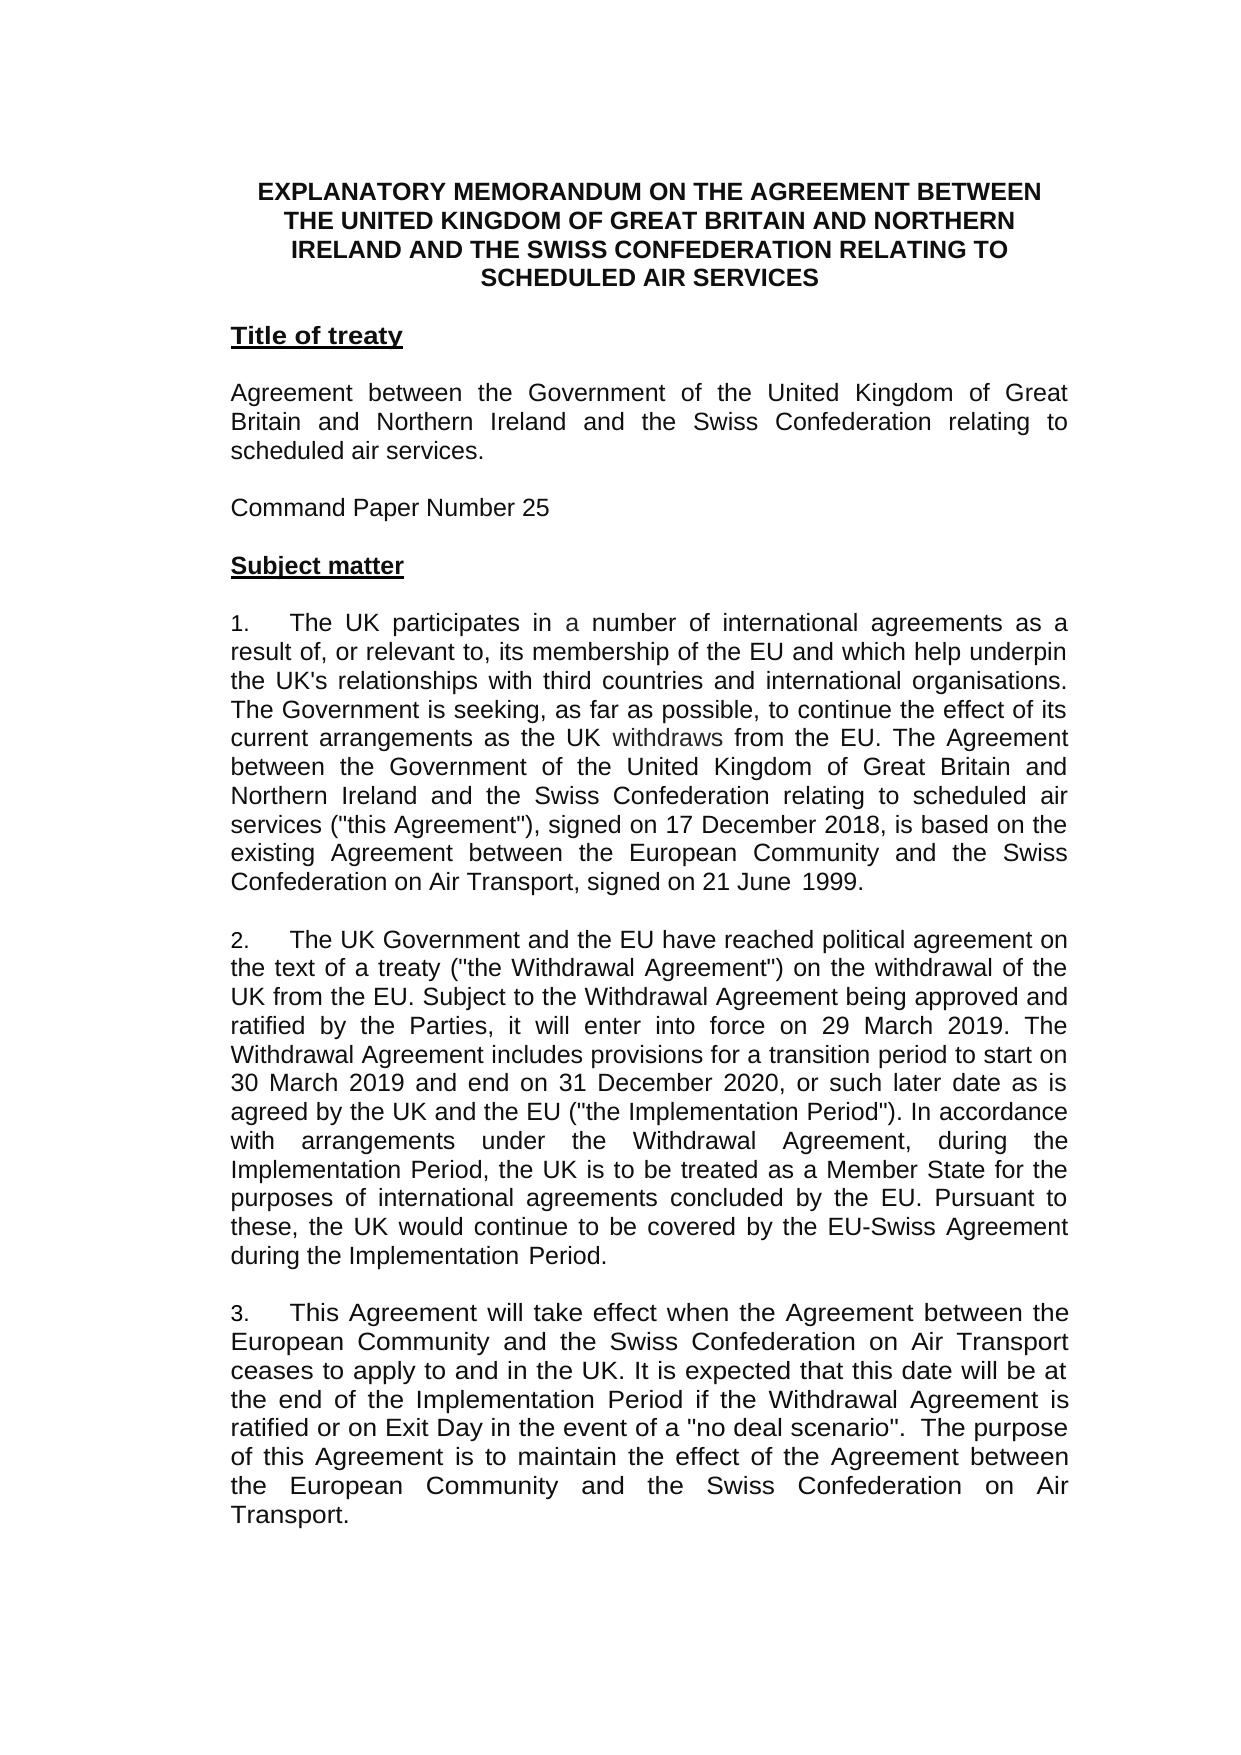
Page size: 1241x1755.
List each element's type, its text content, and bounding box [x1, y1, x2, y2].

list This Agreement will take effect when the Agreement between the European Community and the Swiss Confederation on Air Transport ceases to apply to and in the UK. It is expected that this date will be at the end of the Implementation Period if the Withdrawal Agreement is ratified or on Exit Day in the event of a "no deal scenario". The purpose of this Agreement is to maintain the effect of the Agreement between the European Community and the Swiss Confederation on Air Transport. [230, 1298, 1069, 1528]
list The UK participates in a number of international agreements as a result of, or relevant to, its membership of the EU and which help underpin the UK's relationships with third countries and international organisations. The Government is seeking, as far as possible, to continue the effect of its current arrangements as the UK withdraws from the EU. The Agreement between the Government of the United Kingdom of Great Britain and Northern Ireland and the Swiss Confederation relating to scheduled air services ("this Agreement"), signed on 17 December 2018, is based on the existing Agreement between the European Community and the Swiss Confederation on Air Transport, signed on 21 June 1999. [230, 608, 1069, 896]
text Title of treaty [230, 321, 1069, 350]
subtitle Subject matter [230, 551, 1069, 580]
subtitle EXPLANATORY MEMORANDUM ON THE AGREEMENT BETWEEN THE UNITED KINGDOM OF GREAT BRITAIN AND NORTHERN IRELAND AND THE SWISS CONFEDERATION RELATING TO SCHEDULED AIR SERVICES [230, 177, 1069, 292]
text Command Paper Number 25 [230, 493, 1069, 522]
list The UK Government and the EU have reached political agreement on the text of a treaty ("the Withdrawal Agreement") on the withdrawal of the UK from the EU. Subject to the Withdrawal Agreement being approved and ratified by the Parties, it will enter into force on 29 March 2019. The Withdrawal Agreement includes provisions for a transition period to start on 30 March 2019 and end on 31 December 2020, or such later date as is agreed by the UK and the EU ("the Implementation Period"). In accordance with arrangements under the Withdrawal Agreement, during the Implementation Period, the UK is to be treated as a Member State for the purposes of international agreements concluded by the EU. Pursuant to these, the UK would continue to be covered by the EU-Swiss Agreement during the Implementation Period. [230, 925, 1069, 1270]
text Agreement between the Government of the United Kingdom of Great Britain and Northern Ireland and the Swiss Confederation relating to scheduled air services. [230, 378, 1069, 465]
